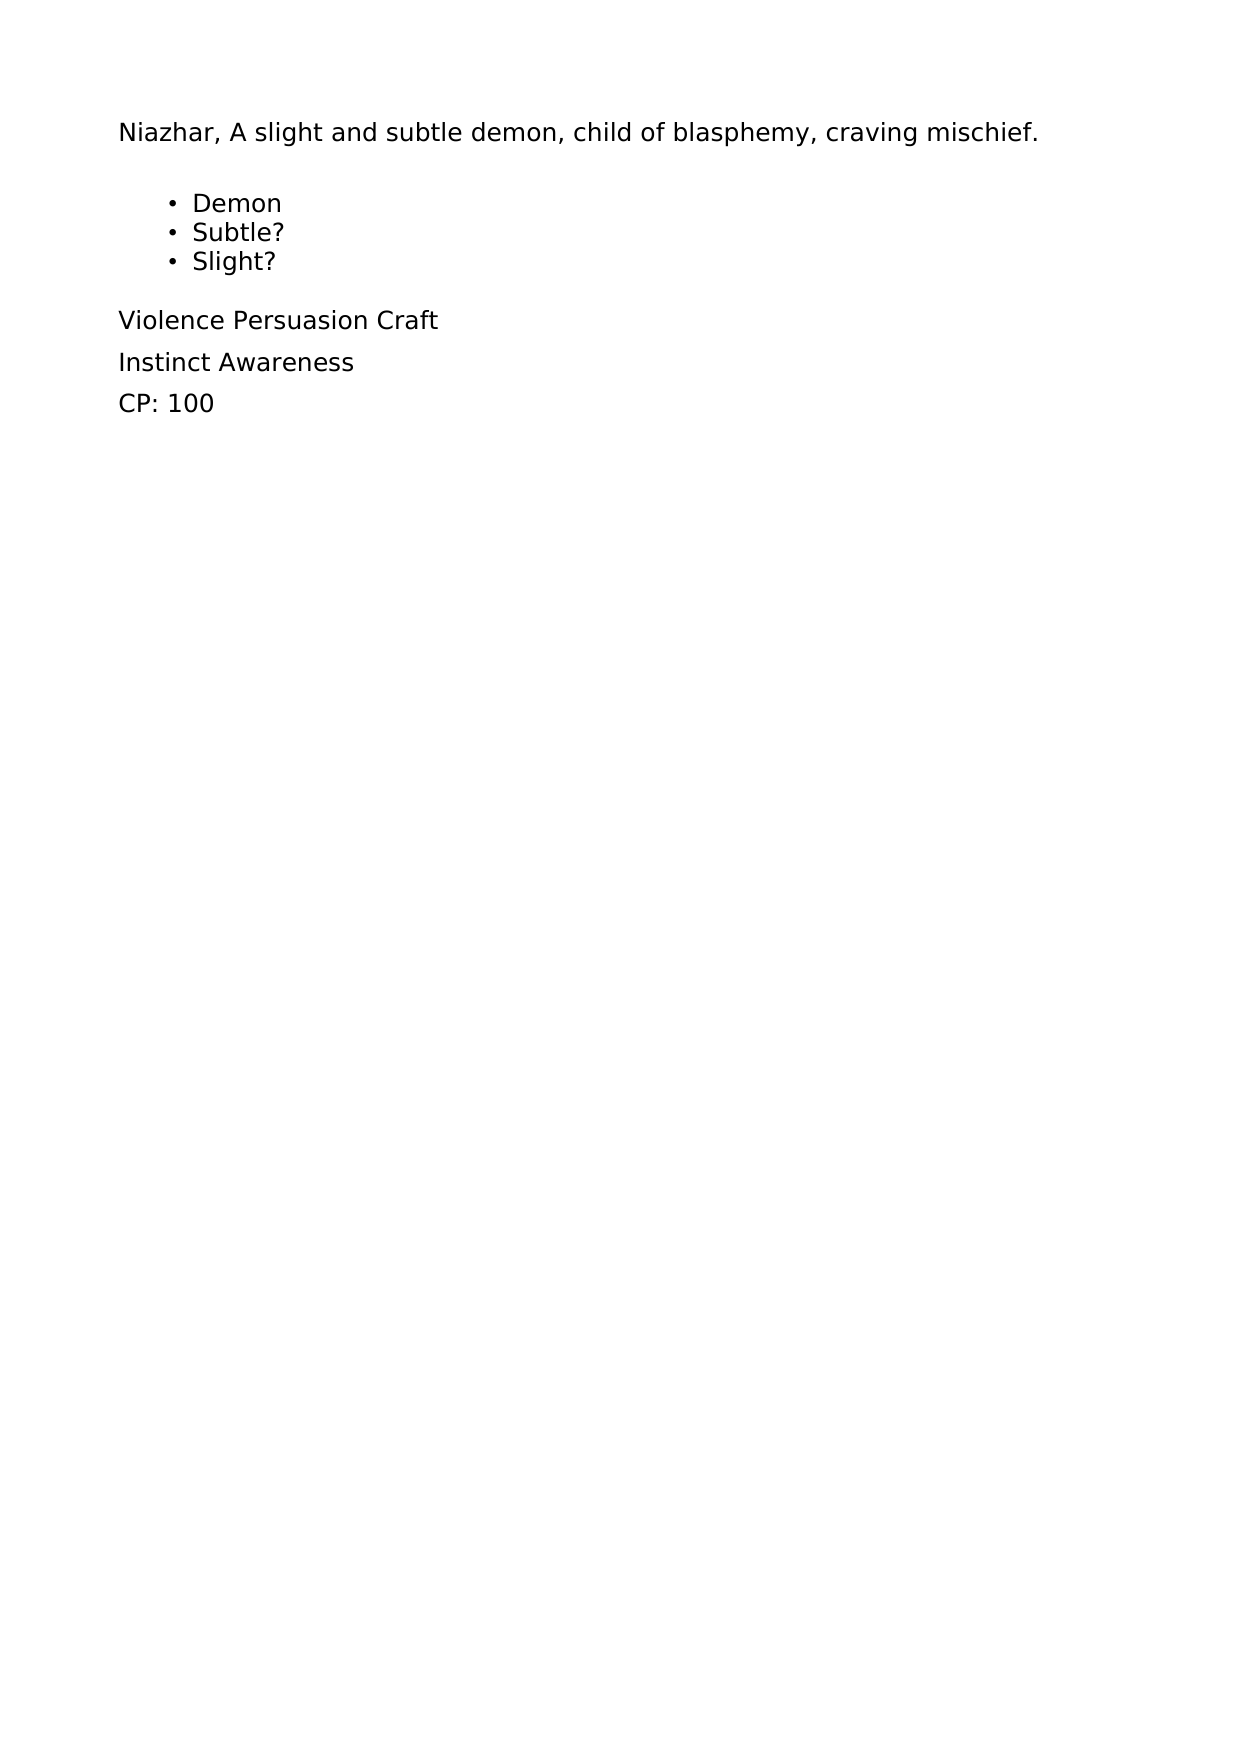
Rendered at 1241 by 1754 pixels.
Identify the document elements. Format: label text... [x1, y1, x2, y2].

list Slight? [177, 248, 1122, 277]
text Violence Persuasion Craft [118, 306, 1122, 335]
text CP: 100 [118, 389, 1122, 419]
list Demon [177, 189, 1122, 218]
list Subtle? [177, 218, 1122, 248]
text Instinct Awareness [118, 348, 1122, 377]
text Niazhar, A slight and subtle demon, child of blasphemy, craving mischief. [118, 118, 1122, 147]
